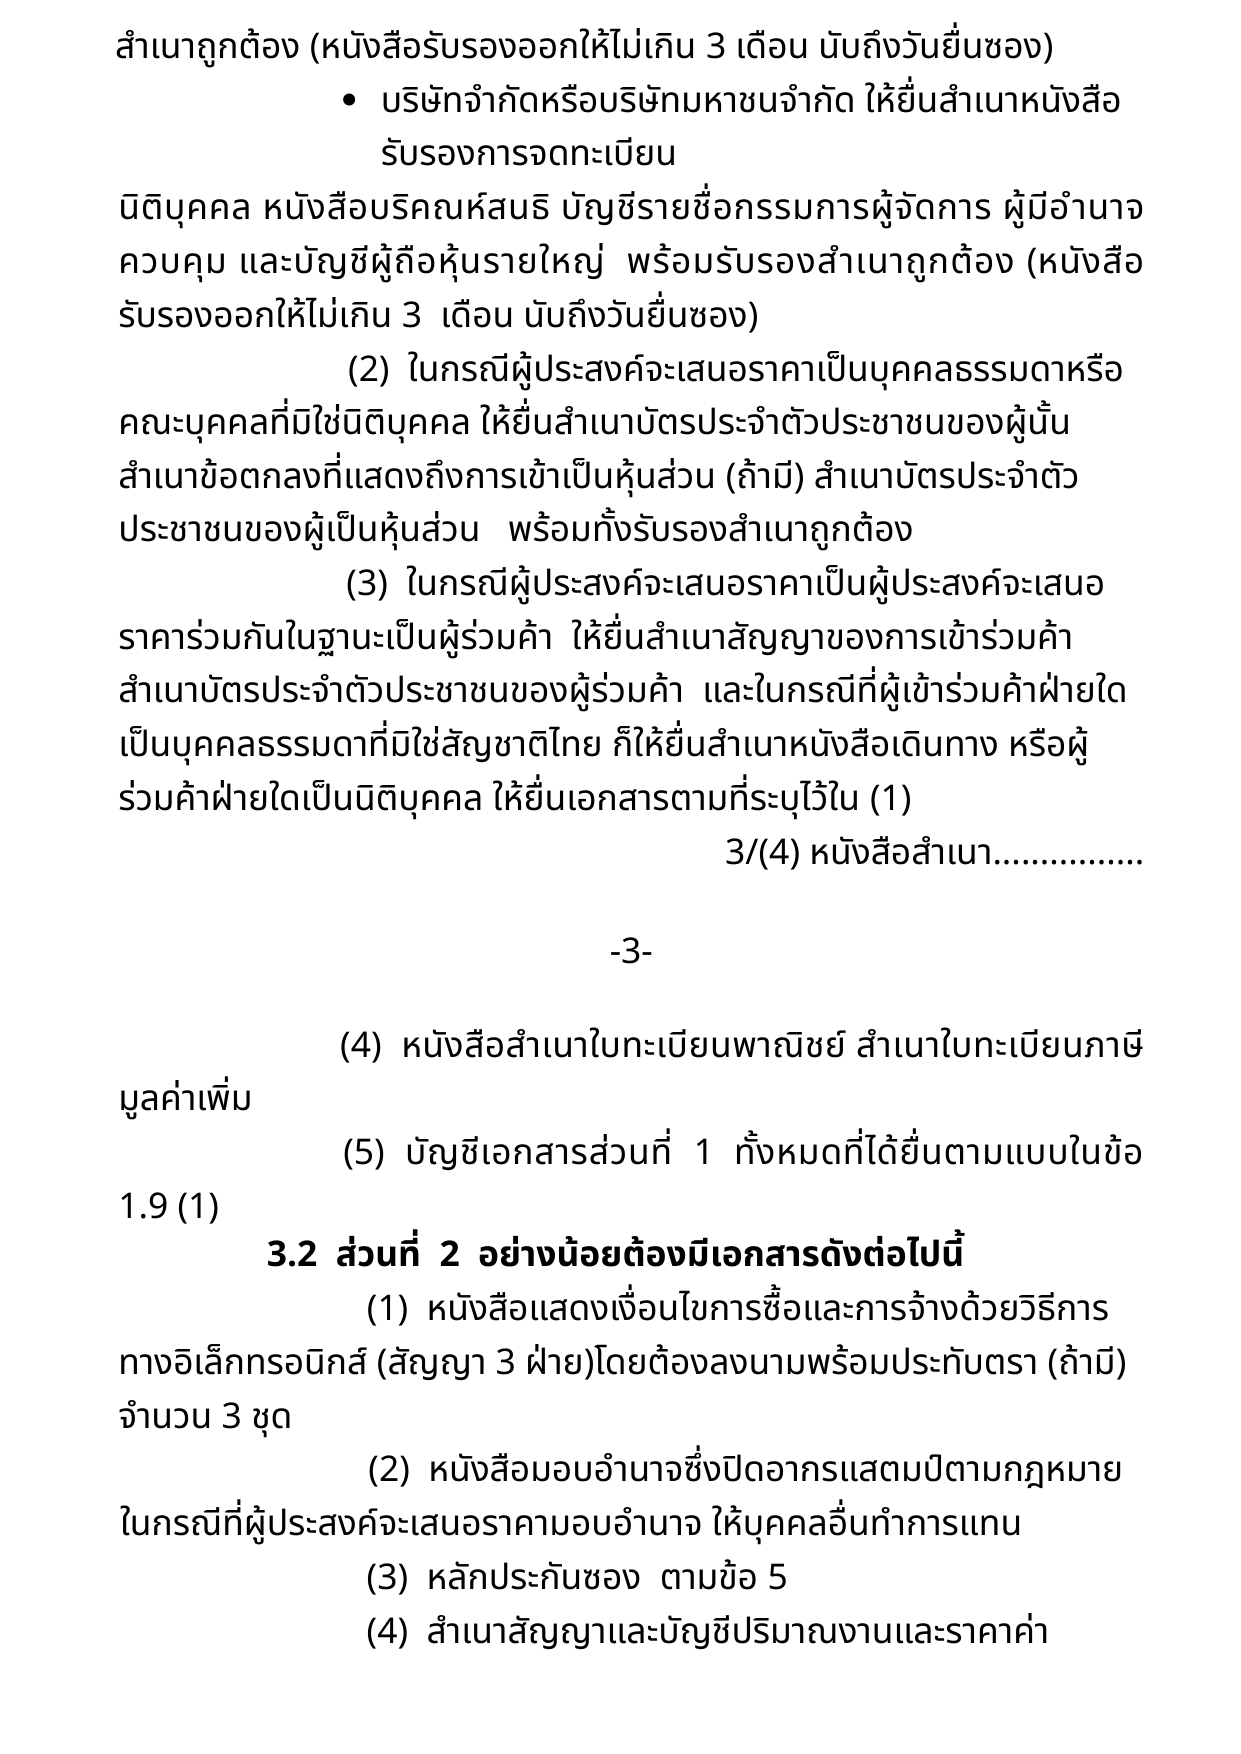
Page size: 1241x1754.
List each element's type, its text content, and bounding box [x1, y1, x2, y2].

text (2) หนังสือมอบอำนาจซึ่งปิดอากรแสตมป์ตามกฎหมาย ในกรณีที่ผู้ประสงค์จะเสนอราคามอบอำนาจ ให้บุคคลอื่นทำการแทน [120, 1444, 1144, 1551]
text (3) ในกรณีผู้ประสงค์จะเสนอราคาเป็นผู้ประสงค์จะเสนอราคาร่วมกันในฐานะเป็นผู้ร่วมค้า ให้ยื่นสำเนาสัญญาของการเข้าร่วมค้า สำเนาบัตรประจำตัวประชาชนของผู้ร่วมค้า และในกรณีที่ผู้เข้าร่วมค้าฝ่ายใดเป็นบุคคลธรรมดาที่มิใช่สัญชาติไทย ก็ให้ยื่นสำเนาหนังสือเดินทาง หรือผู้ร่วมค้าฝ่ายใดเป็นนิติบุคคล ให้ยื่นเอกสารตามที่ระบุไว้ใน (1) [118, 558, 1144, 826]
text นิติบุคคล หนังสือบริคณห์สนธิ บัญชีรายชื่อกรรมการผู้จัดการ ผู้มีอำนาจควบคุม และบัญชีผู้ถือหุ้นรายใหญ่ พร้อมรับรองสำเนาถูกต้อง (หนังสือรับรองออกให้ไม่เกิน 3 เดือน นับถึงวันยื่นซอง) [118, 182, 1144, 343]
list บริษัทจำกัดหรือบริษัทมหาชนจำกัด ให้ยื่นสำเนาหนังสือรับรองการจดทะเบียน [343, 75, 1161, 182]
text -3- [118, 925, 1144, 974]
text (3) หลักประกันซอง ตามข้อ 5 [118, 1551, 1144, 1605]
text (1) หนังสือแสดงเงื่อนไขการซื้อและการจ้างด้วยวิธีการทางอิเล็กทรอนิกส์ (สัญญา 3 ฝ่าย)โดยต้องลงนามพร้อมประทับตรา (ถ้ามี) จำนวน 3 ชุด [118, 1282, 1144, 1444]
text (2) ในกรณีผู้ประสงค์จะเสนอราคาเป็นบุคคลธรรมดาหรือคณะบุคคลที่มิใช่นิติบุคคล ให้ยื่นสำเนาบัตรประจำตัวประชาชนของผู้นั้น สำเนาข้อตกลงที่แสดงถึงการเข้าเป็นหุ้นส่วน (ถ้ามี) สำเนาบัตรประจำตัวประชาชนของผู้เป็นหุ้นส่วน พร้อมทั้งรับรองสำเนาถูกต้อง [118, 343, 1144, 558]
text (5) บัญชีเอกสารส่วนที่ 1 ทั้งหมดที่ได้ยื่นตามแบบในข้อ 1.9 (1) [118, 1126, 1144, 1228]
text (4) หนังสือสำเนาใบทะเบียนพาณิชย์ สำเนาใบทะเบียนภาษีมูลค่าเพิ่ม [118, 1019, 1144, 1126]
text (4) สำเนาสัญญาและบัญชีปริมาณงานและราคาค่า [118, 1605, 1144, 1659]
text 3.2 ส่วนที่ 2 อย่างน้อยต้องมีเอกสารดังต่อไปนี้ [118, 1228, 1144, 1282]
text สำเนาถูกต้อง (หนังสือรับรองออกให้ไม่เกิน 3 เดือน นับถึงวันยื่นซอง) [115, 21, 1144, 75]
text 3/(4) หนังสือสำเนา................ [118, 826, 1144, 880]
